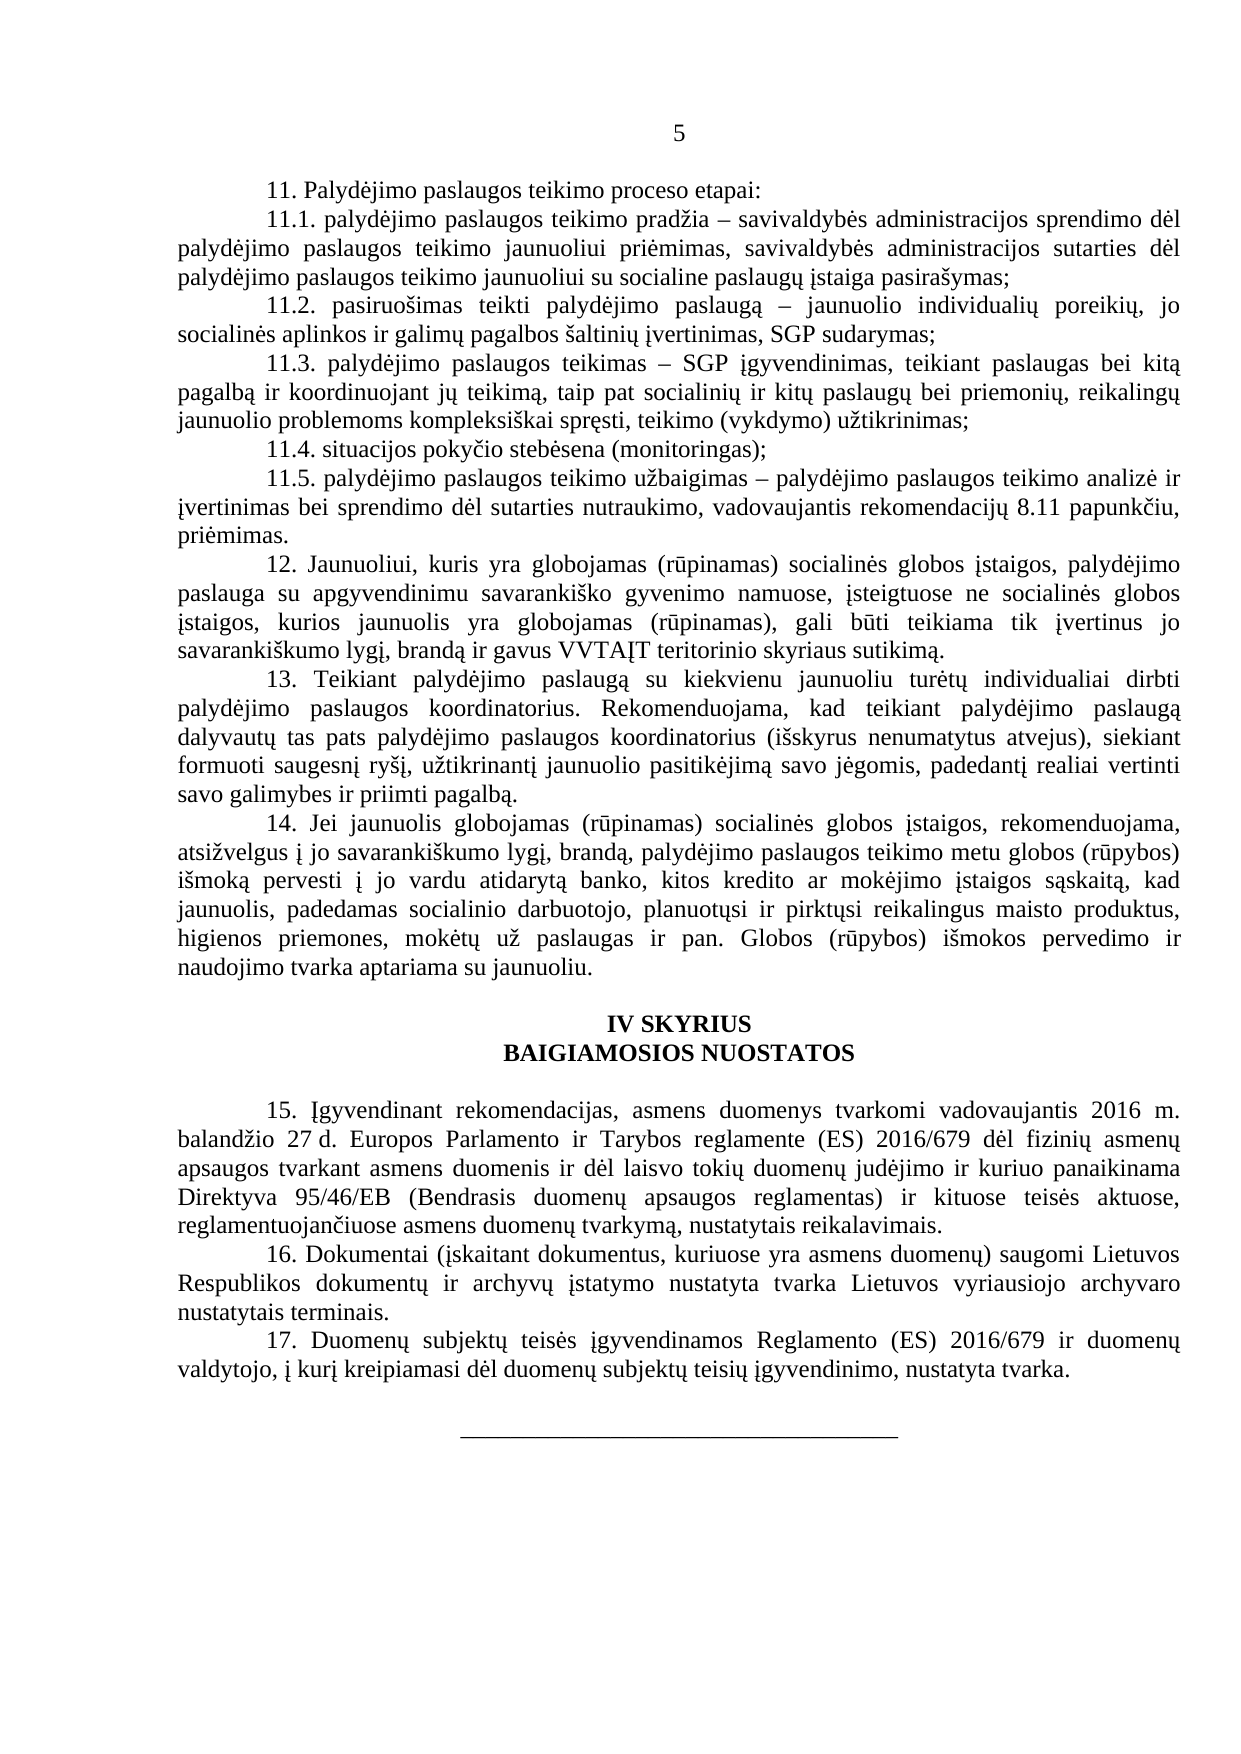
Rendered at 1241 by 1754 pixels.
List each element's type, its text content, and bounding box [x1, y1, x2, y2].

text 11.5. palydėjimo paslaugos teikimo užbaigimas – palydėjimo paslaugos teikimo analizė ir įvertinimas bei sprendimo dėl sutarties nutraukimo, vadovaujantis rekomendacijų 8.11 papunkčiu, priėmimas. [177, 463, 1181, 549]
text 15. Įgyvendinant rekomendacijas, asmens duomenys tvarkomi vadovaujantis 2016 m. balandžio 27 d. Europos Parlamento ir Tarybos reglamente (ES) 2016/679 dėl fizinių asmenų apsaugos tvarkant asmens duomenis ir dėl laisvo tokių duomenų judėjimo ir kuriuo panaikinama Direktyva 95/46/EB (Bendrasis duomenų apsaugos reglamentas) ir kituose teisės aktuose, reglamentuojančiuose asmens duomenų tvarkymą, nustatytais reikalavimais. [177, 1096, 1181, 1239]
text 13. Teikiant palydėjimo paslaugą su kiekvienu jaunuoliu turėtų individualiai dirbti palydėjimo paslaugos koordinatorius. Rekomenduojama, kad teikiant palydėjimo paslaugą dalyvautų tas pats palydėjimo paslaugos koordinatorius (išskyrus nenumatytus atvejus), siekiant formuoti saugesnį ryšį, užtikrinantį jaunuolio pasitikėjimą savo jėgomis, padedantį realiai vertinti savo galimybes ir priimti pagalbą. [177, 664, 1181, 808]
text 16. Dokumentai (įskaitant dokumentus, kuriuose yra asmens duomenų) saugomi Lietuvos Respublikos dokumentų ir archyvų įstatymo nustatyta tvarka Lietuvos vyriausiojo archyvaro nustatytais terminais. [177, 1239, 1181, 1326]
text 17. Duomenų subjektų teisės įgyvendinamos Reglamento (ES) 2016/679 ir duomenų valdytojo, į kurį kreipiamasi dėl duomenų subjektų teisių įgyvendinimo, nustatyta tvarka. [177, 1326, 1181, 1383]
text 12. Jaunuoliui, kuris yra globojamas (rūpinamas) socialinės globos įstaigos, palydėjimo paslauga su apgyvendinimu savarankiško gyvenimo namuose, įsteigtuose ne socialinės globos įstaigos, kurios jaunuolis yra globojamas (rūpinamas), gali būti teikiama tik įvertinus jo savarankiškumo lygį, brandą ir gavus VVTAĮT teritorinio skyriaus sutikimą. [177, 549, 1181, 664]
text ___________________________________ [177, 1412, 1181, 1441]
text 11.3. palydėjimo paslaugos teikimas – SGP įgyvendinimas, teikiant paslaugas bei kitą pagalbą ir koordinuojant jų teikimą, taip pat socialinių ir kitų paslaugų bei priemonių, reikalingų jaunuolio problemoms kompleksiškai spręsti, teikimo (vykdymo) užtikrinimas; [177, 348, 1181, 434]
text 14. Jei jaunuolis globojamas (rūpinamas) socialinės globos įstaigos, rekomenduojama, atsižvelgus į jo savarankiškumo lygį, brandą, palydėjimo paslaugos teikimo metu globos (rūpybos) išmoką pervesti į jo vardu atidarytą banko, kitos kredito ar mokėjimo įstaigos sąskaitą, kad jaunuolis, padedamas socialinio darbuotojo, planuotųsi ir pirktųsi reikalingus maisto produktus, higienos priemones, mokėtų už paslaugas ir pan. Globos (rūpybos) išmokos pervedimo ir naudojimo tvarka aptariama su jaunuoliu. [177, 808, 1181, 981]
text IV SKYRIUS [177, 1009, 1181, 1038]
text 11. Palydėjimo paslaugos teikimo proceso etapai: [177, 176, 1181, 204]
text 11.1. palydėjimo paslaugos teikimo pradžia – savivaldybės administracijos sprendimo dėl palydėjimo paslaugos teikimo jaunuoliui priėmimas, savivaldybės administracijos sutarties dėl palydėjimo paslaugos teikimo jaunuoliui su socialine paslaugų įstaiga pasirašymas; [177, 204, 1181, 291]
text 11.2. pasiruošimas teikti palydėjimo paslaugą – jaunuolio individualių poreikių, jo socialinės aplinkos ir galimų pagalbos šaltinių įvertinimas, SGP sudarymas; [177, 291, 1181, 348]
text BAIGIAMOSIOS NUOSTATOS [177, 1038, 1181, 1067]
text 11.4. situacijos pokyčio stebėsena (monitoringas); [177, 434, 1181, 463]
